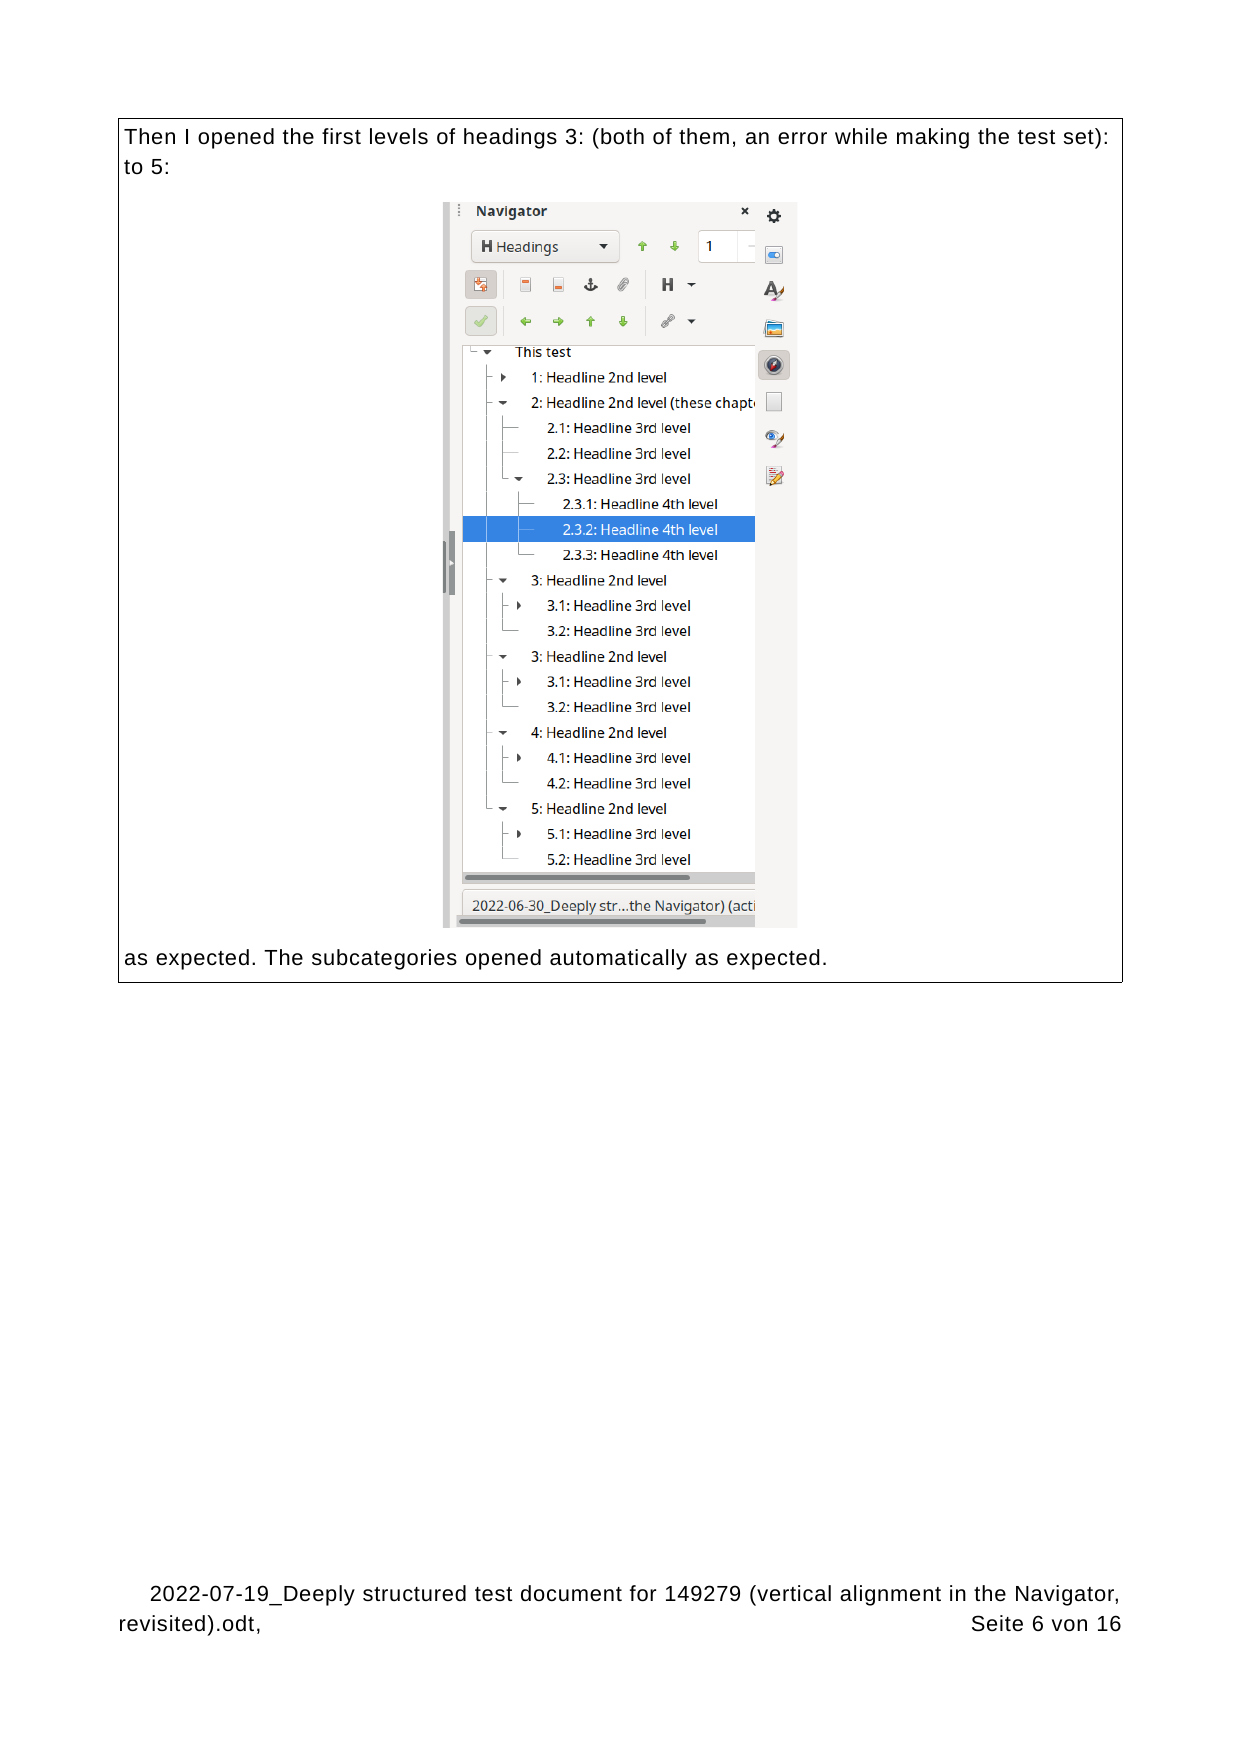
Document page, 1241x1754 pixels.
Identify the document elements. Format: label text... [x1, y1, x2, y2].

table_cell Then I opened the first levels of headings 3: (both of them, an error while making the test set): to 5: as expected. The subcategories opened automatically as expected. [119, 119, 1122, 982]
picture [442, 202, 798, 928]
